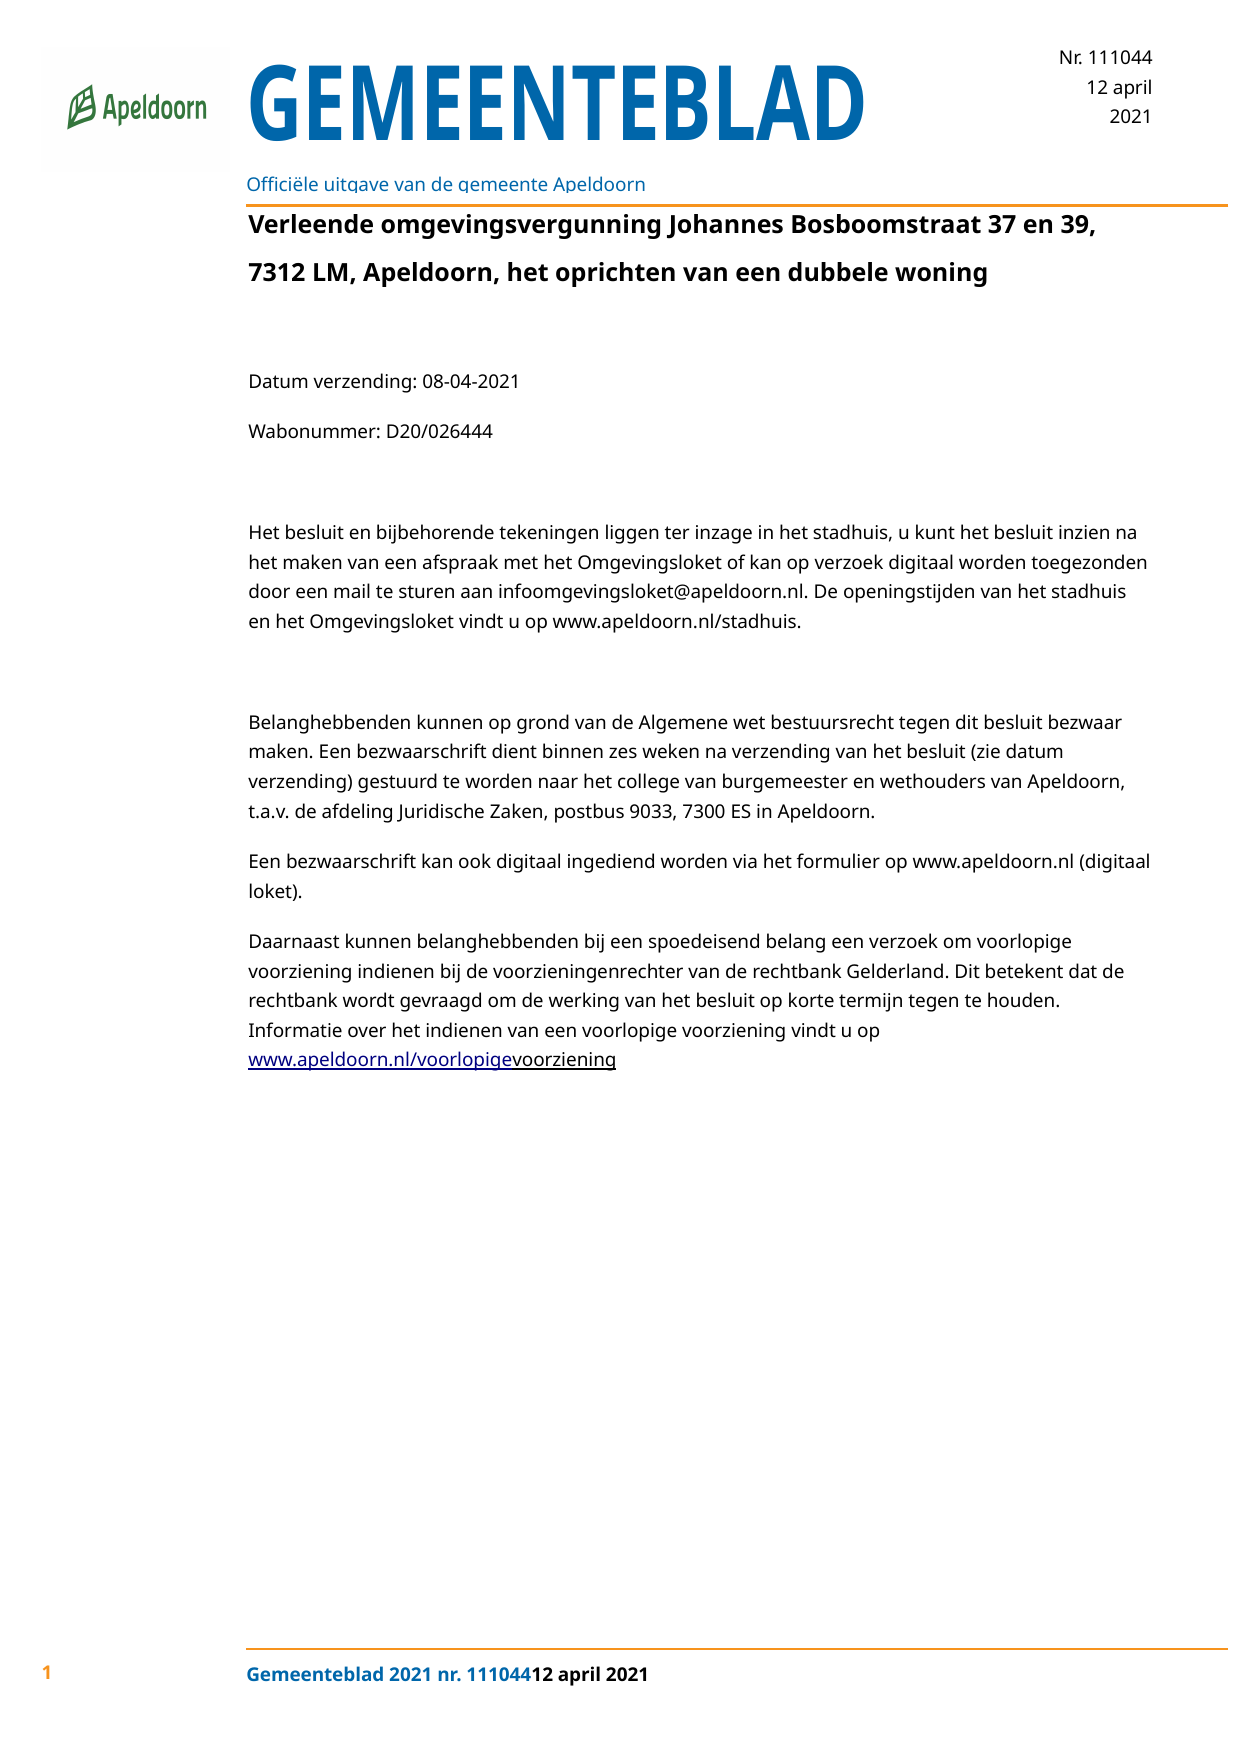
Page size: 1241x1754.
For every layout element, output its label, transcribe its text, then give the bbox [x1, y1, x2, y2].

text Daarnaast kunnen belanghebbenden bij een spoedeisend belang een verzoek om voorlopige voorziening indienen bij de voorzieningenrechter van de rechtbank Gelderland. Dit betekent dat de rechtbank wordt gevraagd om de werking van het besluit op korte termijn tegen te houden. Informatie over het indienen van een voorlopige voorziening vindt u op www.apeldoorn.nl/voorlopigevoorziening [248, 928, 1152, 1072]
text Een bezwaarschrift kan ook digitaal ingediend worden via het formulier op www.apeldoorn.nl (digitaal loket). [248, 848, 1152, 904]
text Wabonummer: D20/026444 [248, 419, 1152, 444]
text Datum verzending: 08-04-2021 [248, 368, 1152, 394]
text Het besluit en bijbehorende tekeningen liggen ter inzage in het stadhuis, u kunt het besluit inzien na het maken van een afspraak met het Omgevingsloket of kan op verzoek digitaal worden toegezonden door een mail te sturen aan infoomgevingsloket@apeldoorn.nl. De openingstijden van het stadhuis en het Omgevingsloket vindt u op www.apeldoorn.nl/stadhuis. [248, 519, 1152, 634]
text Belanghebbenden kunnen op grond van de Algemene wet bestuursrecht tegen dit besluit bezwaar maken. Een bezwaarschrift dient binnen zes weken na verzending van het besluit (zie datum verzending) gestuurd te worden naar het college van burgemeester en wethouders van Apeldoorn, t.a.v. de afdeling Juridische Zaken, postbus 9033, 7300 ES in Apeldoorn. [248, 709, 1152, 824]
text Verleende omgevingsvergunning Johannes Bosboomstraat 37 en 39, 7312 LM, Apeldoorn, het oprichten van een dubbele woning [248, 207, 1152, 288]
picture [41, 47, 231, 172]
